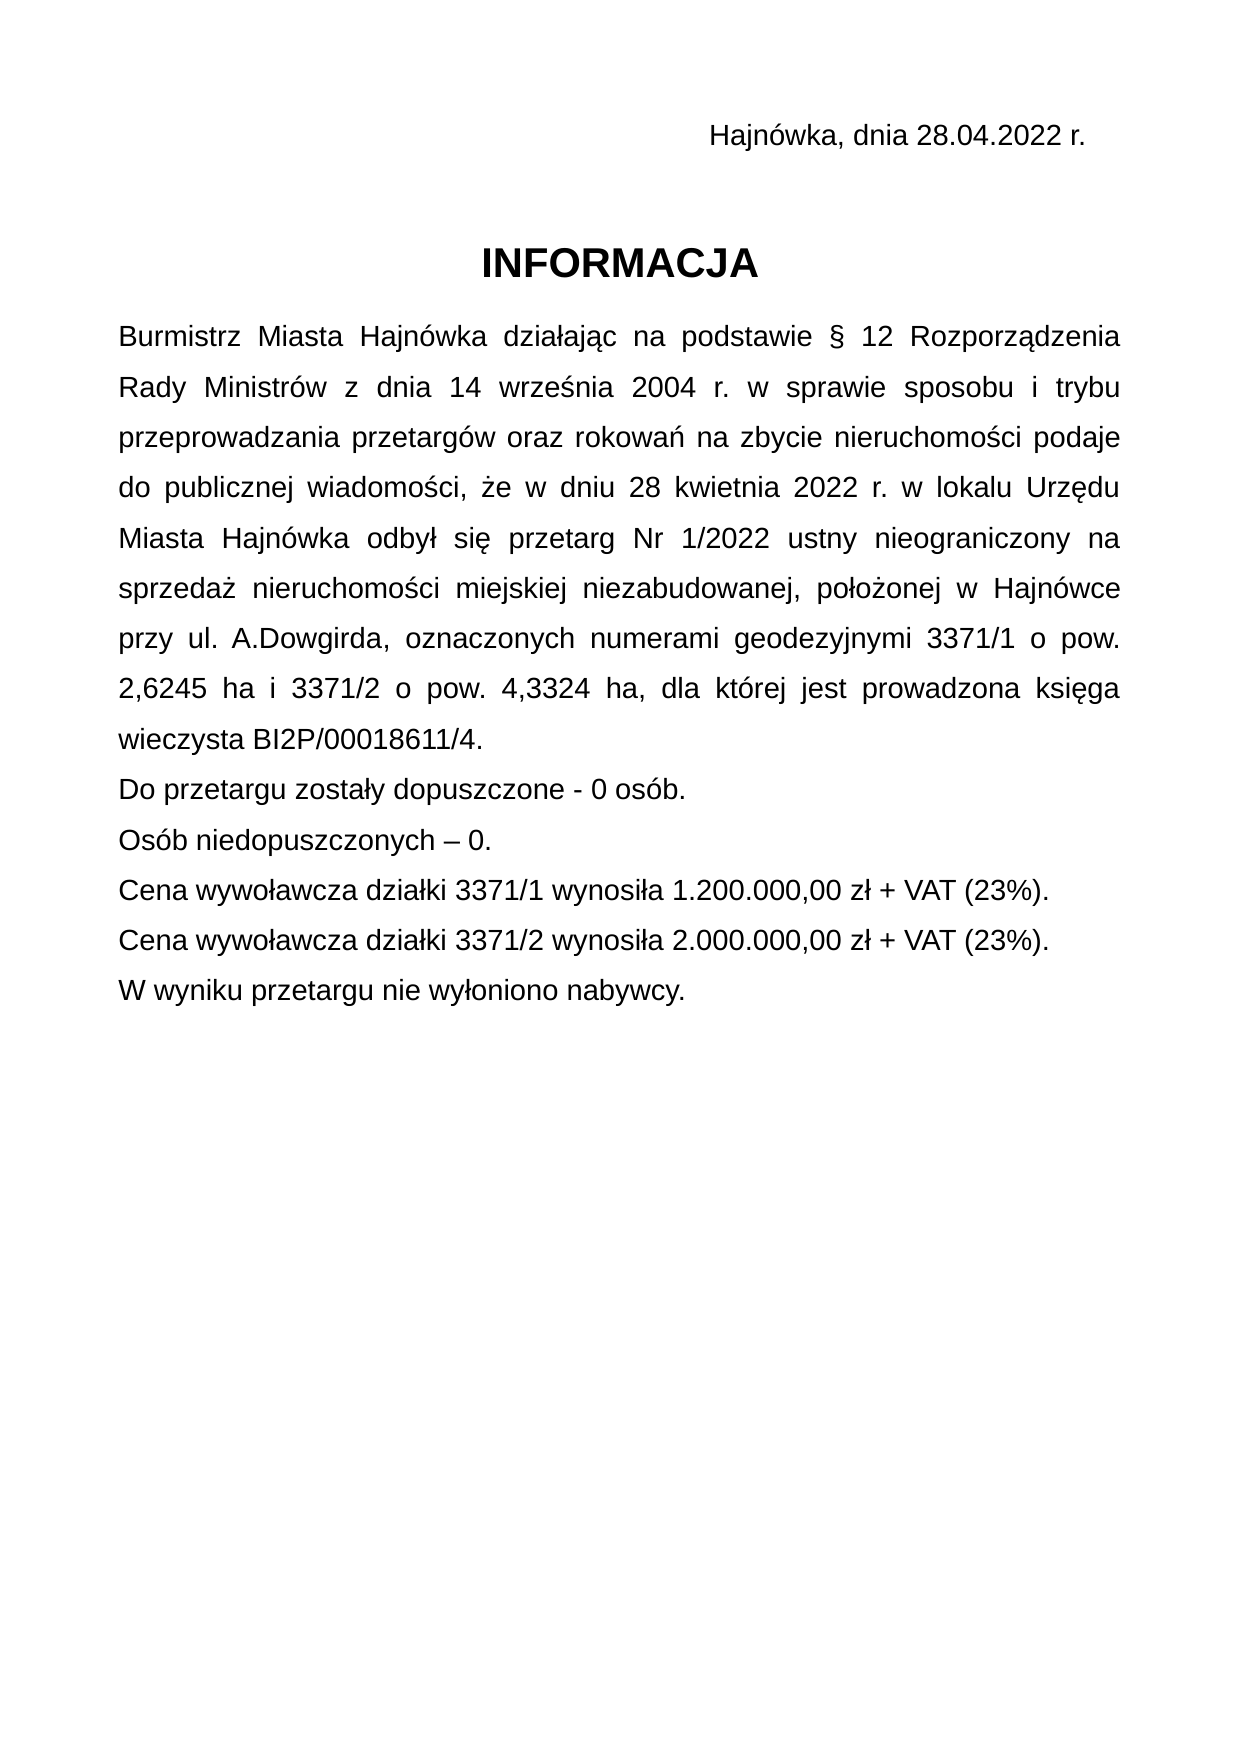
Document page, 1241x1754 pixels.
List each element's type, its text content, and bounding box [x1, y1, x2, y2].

text INFORMACJA [118, 238, 1122, 286]
text Hajnówka, dnia 28.04.2022 r. [118, 118, 1122, 152]
text Cena wywoławcza działki 3371/1 wynosiła 1.200.000,00 zł + VAT (23%). [118, 873, 1122, 906]
text Cena wywoławcza działki 3371/2 wynosiła 2.000.000,00 zł + VAT (23%). [118, 923, 1122, 957]
text Do przetargu zostały dopuszczone - 0 osób. [118, 772, 1122, 806]
text W wyniku przetargu nie wyłoniono nabywcy. [118, 973, 1122, 1007]
text Osób niedopuszczonych – 0. [118, 822, 1122, 856]
text Burmistrz Miasta Hajnówka działając na podstawie § 12 Rozporządzenia Rady Ministrów z dnia 14 września 2004 r. w sprawie sposobu i trybu przeprowadzania przetargów oraz rokowań na zbycie nieruchomości podaje do publicznej wiadomości, że w dniu 28 kwietnia 2022 r. w lokalu Urzędu Miasta Hajnówka odbył się przetarg Nr 1/2022 ustny nieograniczony na sprzedaż nieruchomości miejskiej niezabudowanej, położonej w Hajnówce przy ul. A.Dowgirda, oznaczonych numerami geodezyjnymi 3371/1 o pow. 2,6245 ha i 3371/2 o pow. 4,3324 ha, dla której jest prowadzona księga wieczysta BI2P/00018611/4. [118, 319, 1122, 755]
